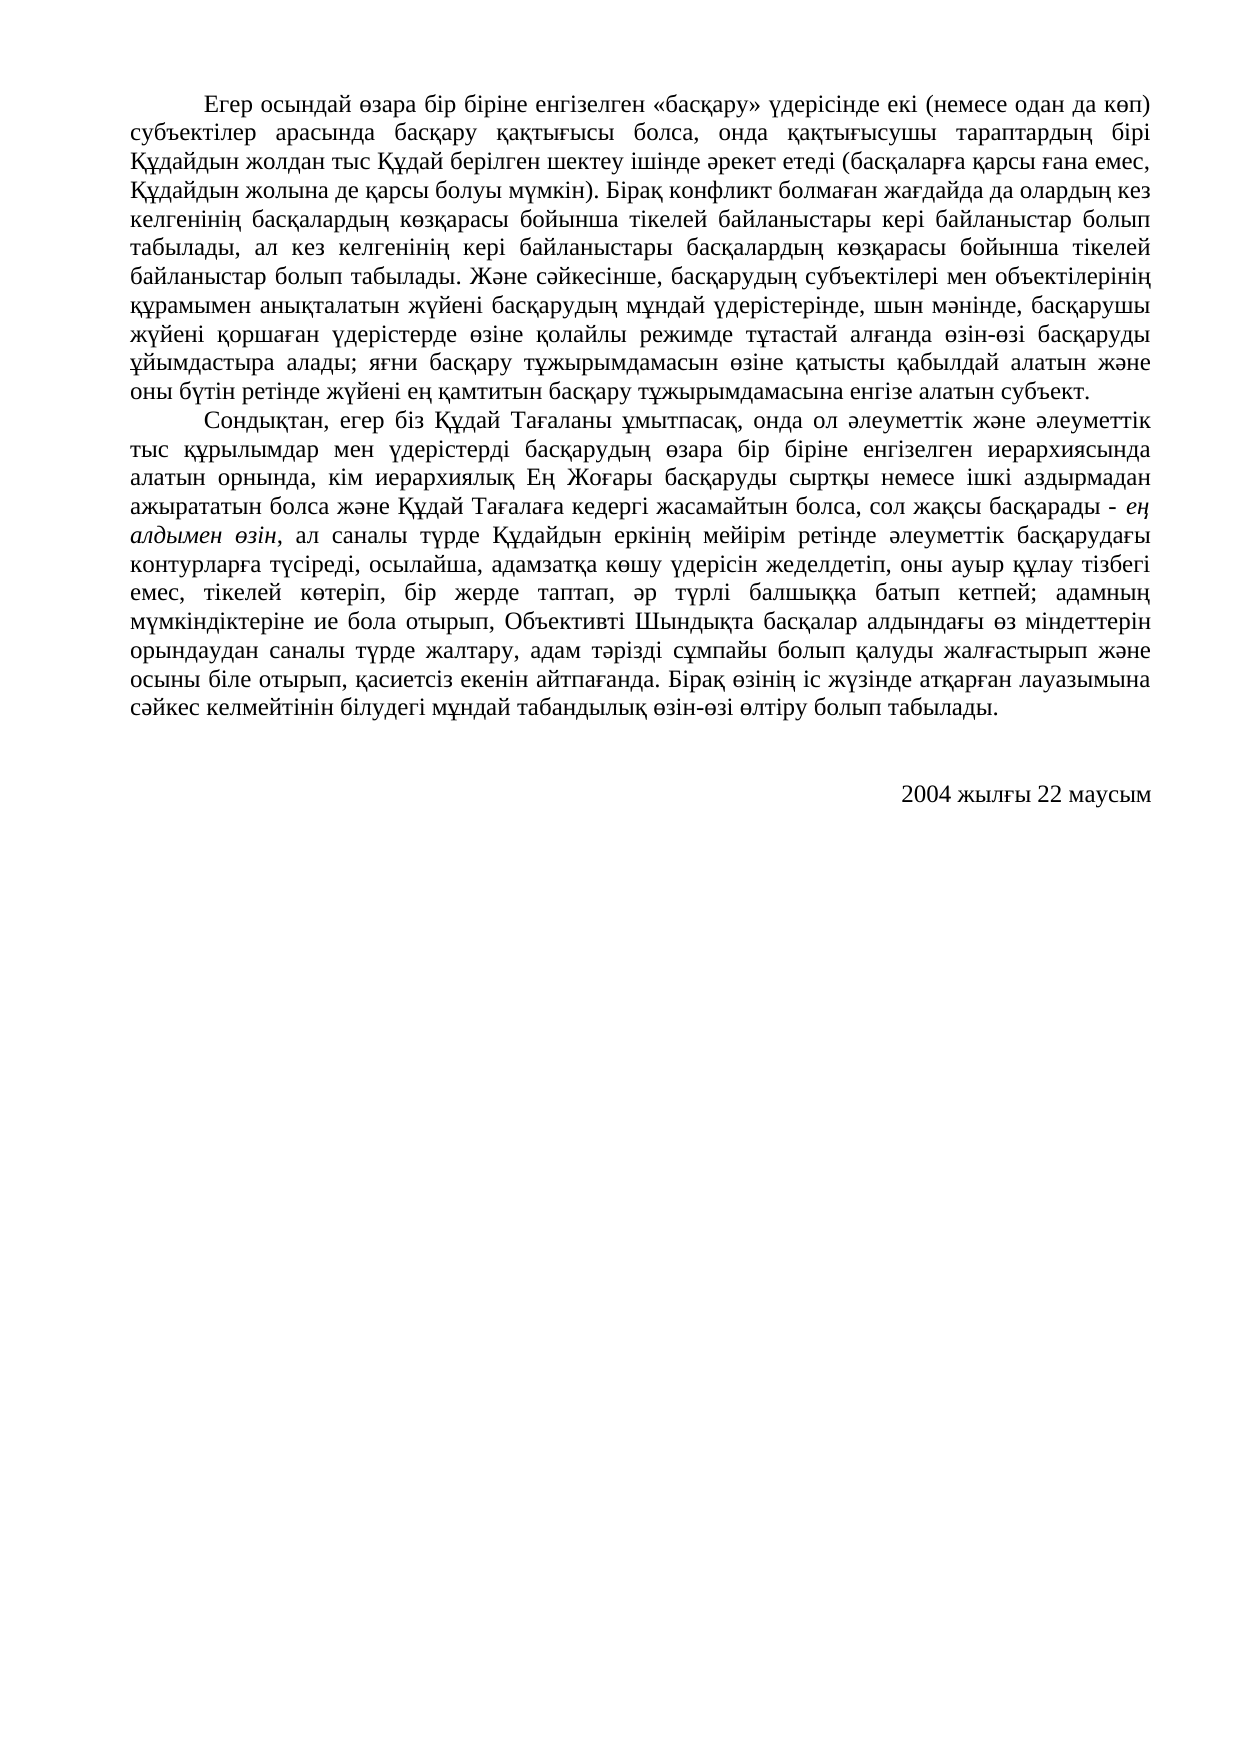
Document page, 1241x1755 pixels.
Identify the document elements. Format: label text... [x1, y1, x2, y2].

text Егер осындай өзара бір біріне енгізелген «басқару» үдерісінде екі (немесе одан да көп) субъектілер арасында басқару қақтығысы болса, онда қақтығысушы тараптардың бірі Құдайдын жолдан тыс Құдай берілген шектеу ішінде әрекет етеді (басқаларға қарсы ғана емес, Құдайдын жолына де қарсы болуы мүмкін). Бірақ конфликт болмаған жағдайда да олардың кез келгенінің басқалардың көзқарасы бойынша тікелей байланыстары кері байланыстар болып табылады, ал кез келгенінің кері байланыстары басқалардың көзқарасы бойынша тікелей байланыстар болып табылады. Және сәйкесінше, басқарудың субъектілері мен объектілерінің құрамымен анықталатын жүйені басқарудың мұндай үдерістерінде, шын мәнінде, басқарушы жүйені қоршаған үдерістерде өзіне қолайлы режимде тұтастай алғанда өзін-өзі басқаруды ұйымдастыра алады; яғни басқару тұжырымдамасын өзіне қатысты қабылдай алатын және оны бүтін ретінде жүйені ең қамтитын басқару тұжырымдамасына енгізе алатын субъект. [130, 89, 1152, 405]
text Сондықтан, егер біз Құдай Тағаланы ұмытпасақ, онда ол әлеуметтік және әлеуметтік тыс құрылымдар мен үдерістерді басқарудың өзара бір біріне енгізелген иерархиясында алатын орнында, кім иерархиялық Ең Жоғары басқаруды сыртқы немесе ішкі аздырмадан ажырататын болса және Құдай Тағалаға кедергі жасамайтын болса, сол жақсы басқарады - ең алдымен өзін, ал саналы түрде Құдайдын еркінің мейірім ретінде әлеуметтік басқарудағы контурларға түсіреді, осылайша, адамзатқа көшу үдерісін жеделдетіп, оны ауыр құлау тізбегі емес, тікелей көтеріп, бір жерде таптап, әр түрлі балшыққа батып кетпей; адамның мүмкіндіктеріне ие бола отырып, Объективті Шындықта басқалар алдындағы өз міндеттерін орындаудан саналы түрде жалтару, адам тәрізді сұмпайы болып қалуды жалғастырып және осыны біле отырып, қасиетсіз екенін айтпағанда. Бірақ өзінің іс жүзінде атқарған лауазымына сәйкес келмейтінін білудегі мұндай табандылық өзін-өзі өлтіру болып табылады. [130, 405, 1152, 721]
text 2004 жылғы 22 маусым [130, 779, 1152, 807]
